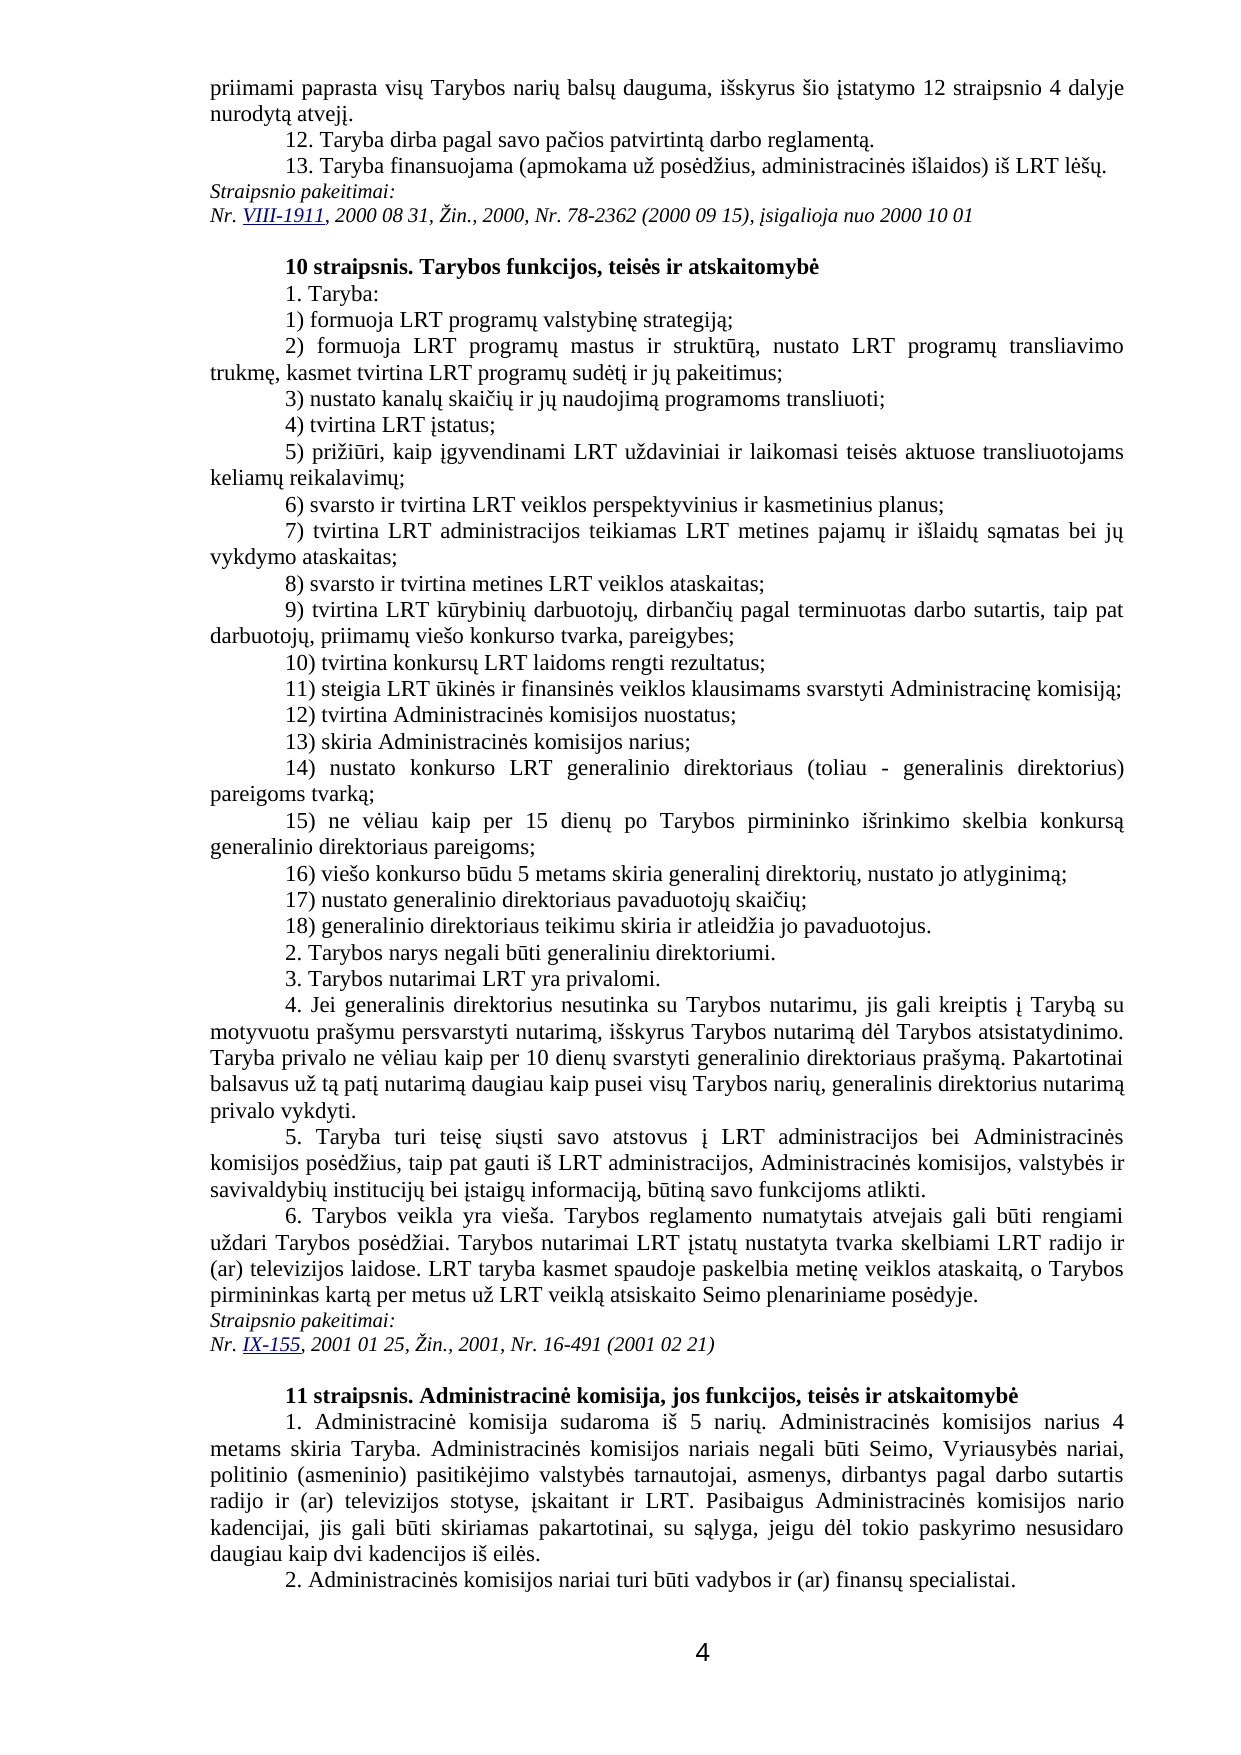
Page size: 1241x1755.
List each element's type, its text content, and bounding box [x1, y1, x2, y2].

text Straipsnio pakeitimai: [210, 179, 1126, 203]
text Nr. VIII-1911, 2000 08 31, Žin., 2000, Nr. 78-2362 (2000 09 15), įsigalioja nuo 2000 10 01 [210, 203, 1126, 227]
text 2. Tarybos narys negali būti generaliniu direktoriumi. [210, 939, 1126, 965]
text 1. Administracinė komisija sudaroma iš 5 narių. Administracinės komisijos narius 4 metams skiria Taryba. Administracinės komisijos nariais negali būti Seimo, Vyriausybės nariai, politinio (asmeninio) pasitikėjimo valstybės tarnautojai, asmenys, dirbantys pagal darbo sutartis radijo ir (ar) televizijos stotyse, įskaitant ir LRT. Pasibaigus Administracinės komisijos nario kadencijai, jis gali būti skiriamas pakartotinai, su sąlyga, jeigu dėl tokio paskyrimo nesusidaro daugiau kaip dvi kadencijos iš eilės. [210, 1408, 1126, 1567]
text 15) ne vėliau kaip per 15 dienų po Tarybos pirmininko išrinkimo skelbia konkursą generalinio direktoriaus pareigoms; [210, 807, 1126, 859]
text 11) steigia LRT ūkinės ir finansinės veiklos klausimams svarstyti Administracinę komisiją; [210, 675, 1126, 701]
text 5. Taryba turi teisę siųsti savo atstovus į LRT administracijos bei Administracinės komisijos posėdžius, taip pat gauti iš LRT administracijos, Administracinės komisijos, valstybės ir savivaldybių institucijų bei įstaigų informaciją, būtiną savo funkcijoms atlikti. [210, 1123, 1126, 1202]
text 6. Tarybos veikla yra vieša. Tarybos reglamento numatytais atvejais gali būti rengiami uždari Tarybos posėdžiai. Tarybos nutarimai LRT įstatų nustatyta tvarka skelbiami LRT radijo ir (ar) televizijos laidose. LRT taryba kasmet spaudoje paskelbia metinę veiklos ataskaitą, o Tarybos pirmininkas kartą per metus už LRT veiklą atsiskaito Seimo plenariniame posėdyje. [210, 1202, 1126, 1308]
text Straipsnio pakeitimai: [210, 1308, 1126, 1332]
text 1) formuoja LRT programų valstybinę strategiją; [210, 306, 1126, 332]
text 14) nustato konkurso LRT generalinio direktoriaus (toliau - generalinis direktorius) pareigoms tvarką; [210, 754, 1126, 807]
text 12) tvirtina Administracinės komisijos nuostatus; [210, 701, 1126, 728]
text 17) nustato generalinio direktoriaus pavaduotojų skaičių; [210, 886, 1126, 912]
text 4. Jei generalinis direktorius nesutinka su Tarybos nutarimu, jis gali kreiptis į Tarybą su motyvuotu prašymu persvarstyti nutarimą, išskyrus Tarybos nutarimą dėl Tarybos atsistatydinimo. Taryba privalo ne vėliau kaip per 10 dienų svarstyti generalinio direktoriaus prašymą. Pakartotinai balsavus už tą patį nutarimą daugiau kaip pusei visų Tarybos narių, generalinis direktorius nutarimą privalo vykdyti. [210, 991, 1126, 1123]
text 2) formuoja LRT programų mastus ir struktūrą, nustato LRT programų transliavimo trukmę, kasmet tvirtina LRT programų sudėtį ir jų pakeitimus; [210, 332, 1126, 385]
text priimami paprasta visų Tarybos narių balsų dauguma, išskyrus šio įstatymo 12 straipsnio 4 dalyje nurodytą atvejį. [210, 73, 1126, 126]
text 1. Taryba: [210, 280, 1126, 306]
text 13. Taryba finansuojama (apmokama už posėdžius, administracinės išlaidos) iš LRT lėšų. [210, 153, 1126, 179]
text 5) prižiūri, kaip įgyvendinami LRT uždaviniai ir laikomasi teisės aktuose transliuotojams keliamų reikalavimų; [210, 438, 1126, 491]
text 4) tvirtina LRT įstatus; [210, 412, 1126, 438]
text 13) skiria Administracinės komisijos narius; [210, 728, 1126, 754]
text 8) svarsto ir tvirtina metines LRT veiklos ataskaitas; [210, 570, 1126, 596]
text Nr. IX-155, 2001 01 25, Žin., 2001, Nr. 16-491 (2001 02 21) [210, 1332, 1126, 1356]
text 12. Taryba dirba pagal savo pačios patvirtintą darbo reglamentą. [210, 126, 1126, 153]
text 18) generalinio direktoriaus teikimu skiria ir atleidžia jo pavaduotojus. [210, 912, 1126, 939]
text 16) viešo konkurso būdu 5 metams skiria generalinį direktorių, nustato jo atlyginimą; [210, 859, 1126, 886]
text 11 straipsnis. Administracinė komisija, jos funkcijos, teisės ir atskaitomybė [210, 1382, 1126, 1408]
text 3. Tarybos nutarimai LRT yra privalomi. [210, 965, 1126, 991]
text 9) tvirtina LRT kūrybinių darbuotojų, dirbančių pagal terminuotas darbo sutartis, taip pat darbuotojų, priimamų viešo konkurso tvarka, pareigybes; [210, 596, 1126, 649]
text 2. Administracinės komisijos nariai turi būti vadybos ir (ar) finansų specialistai. [210, 1567, 1126, 1593]
text 10) tvirtina konkursų LRT laidoms rengti rezultatus; [210, 649, 1126, 675]
text 7) tvirtina LRT administracijos teikiamas LRT metines pajamų ir išlaidų sąmatas bei jų vykdymo ataskaitas; [210, 517, 1126, 570]
text 3) nustato kanalų skaičių ir jų naudojimą programoms transliuoti; [210, 385, 1126, 412]
text 6) svarsto ir tvirtina LRT veiklos perspektyvinius ir kasmetinius planus; [210, 491, 1126, 517]
text 10 straipsnis. Tarybos funkcijos, teisės ir atskaitomybė [210, 253, 1126, 280]
